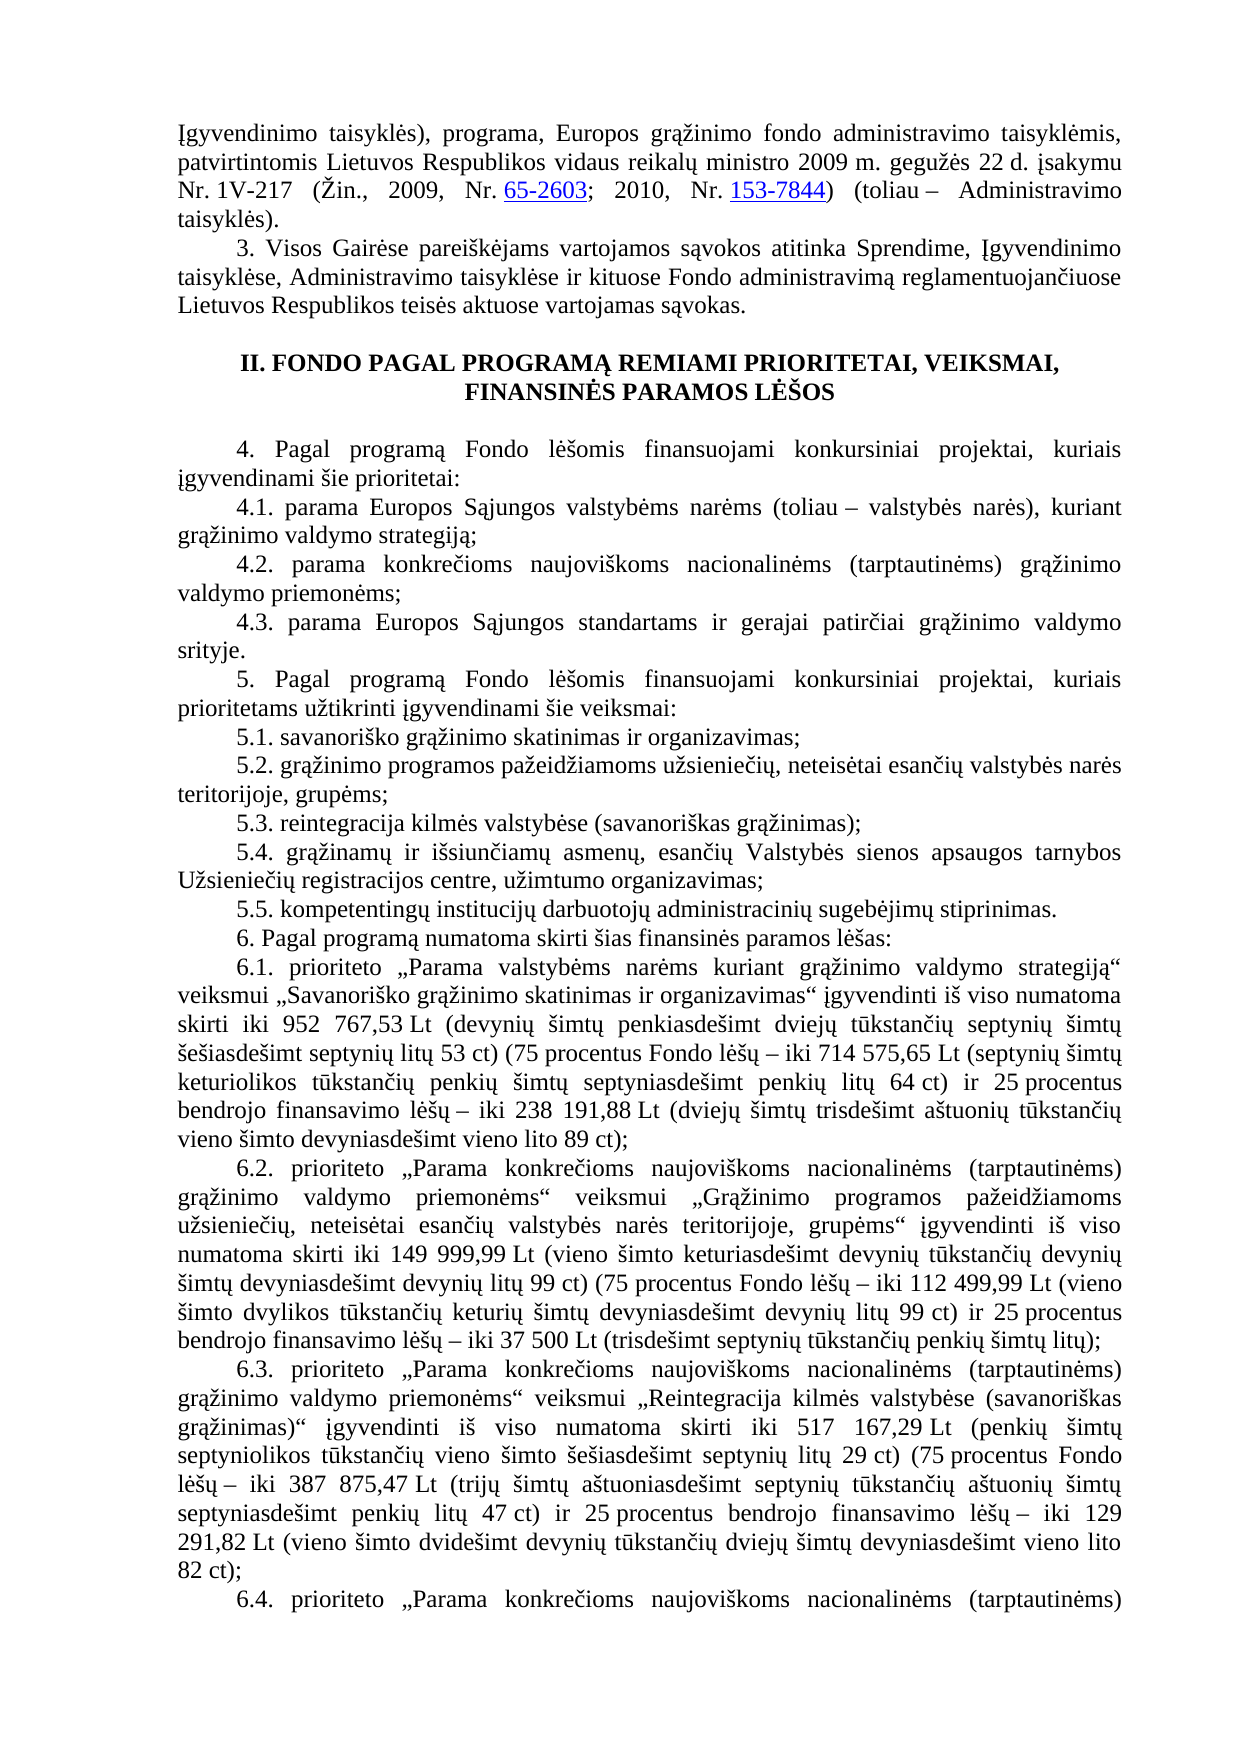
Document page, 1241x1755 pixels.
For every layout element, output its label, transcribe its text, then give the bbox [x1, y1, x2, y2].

text 5.3. reintegracija kilmės valstybėse (savanoriškas grąžinimas); [177, 808, 1122, 837]
text II. FONDO PAGAL PROGRAMĄ REMIAMI PRIORITETAI, VEIKSMAI, FINANSINĖS PARAMOS LĖŠOS [177, 348, 1122, 406]
text 5.5. kompetentingų institucijų darbuotojų administracinių sugebėjimų stiprinimas. [177, 894, 1122, 923]
text 5. Pagal programą Fondo lėšomis finansuojami konkursiniai projektai, kuriais prioritetams užtikrinti įgyvendinami šie veiksmai: [177, 664, 1122, 722]
text 5.2. grąžinimo programos pažeidžiamoms užsieniečių, neteisėtai esančių valstybės narės teritorijoje, grupėms; [177, 751, 1122, 808]
text 3. Visos Gairėse pareiškėjams vartojamos sąvokos atitinka Sprendime, Įgyvendinimo taisyklėse, Administravimo taisyklėse ir kituose Fondo administravimą reglamentuojančiuose Lietuvos Respublikos teisės aktuose vartojamas sąvokas. [177, 233, 1122, 319]
text 6. Pagal programą numatoma skirti šias finansinės paramos lėšas: [177, 923, 1122, 952]
text 4. Pagal programą Fondo lėšomis finansuojami konkursiniai projektai, kuriais įgyvendinami šie prioritetai: [177, 434, 1122, 492]
text 6.4. prioriteto „Parama konkrečioms naujoviškoms nacionalinėms (tarptautinėms) [177, 1584, 1122, 1613]
text Įgyvendinimo taisyklės), programa, Europos grąžinimo fondo administravimo taisyklėmis, patvirtintomis Lietuvos Respublikos vidaus reikalų ministro 2009 m. gegužės 22 d. įsakymu Nr. 1V-217 (Žin., 2009, Nr. 65-2603; 2010, Nr. 153-7844) (toliau – Administravimo taisyklės). [177, 118, 1122, 233]
text 4.3. parama Europos Sąjungos standartams ir gerajai patirčiai grąžinimo valdymo srityje. [177, 607, 1122, 664]
text 5.4. grąžinamų ir išsiunčiamų asmenų, esančių Valstybės sienos apsaugos tarnybos Užsieniečių registracijos centre, užimtumo organizavimas; [177, 837, 1122, 894]
text 5.1. savanoriško grąžinimo skatinimas ir organizavimas; [177, 722, 1122, 751]
text 4.1. parama Europos Sąjungos valstybėms narėms (toliau – valstybės narės), kuriant grąžinimo valdymo strategiją; [177, 492, 1122, 549]
text 6.1. prioriteto „Parama valstybėms narėms kuriant grąžinimo valdymo strategiją“ veiksmui „Savanoriško grąžinimo skatinimas ir organizavimas“ įgyvendinti iš viso numatoma skirti iki 952 767,53 Lt (devynių šimtų penkiasdešimt dviejų tūkstančių septynių šimtų šešiasdešimt septynių litų 53 ct) (75 procentus Fondo lėšų – iki 714 575,65 Lt (septynių šimtų keturiolikos tūkstančių penkių šimtų septyniasdešimt penkių litų 64 ct) ir 25 procentus bendrojo finansavimo lėšų – iki 238 191,88 Lt (dviejų šimtų trisdešimt aštuonių tūkstančių vieno šimto devyniasdešimt vieno lito 89 ct); [177, 952, 1122, 1153]
text 6.3. prioriteto „Parama konkrečioms naujoviškoms nacionalinėms (tarptautinėms) grąžinimo valdymo priemonėms“ veiksmui „Reintegracija kilmės valstybėse (savanoriškas grąžinimas)“ įgyvendinti iš viso numatoma skirti iki 517 167,29 Lt (penkių šimtų septyniolikos tūkstančių vieno šimto šešiasdešimt septynių litų 29 ct) (75 procentus Fondo lėšų – iki 387 875,47 Lt (trijų šimtų aštuoniasdešimt septynių tūkstančių aštuonių šimtų septyniasdešimt penkių litų 47 ct) ir 25 procentus bendrojo finansavimo lėšų – iki 129 291,82 Lt (vieno šimto dvidešimt devynių tūkstančių dviejų šimtų devyniasdešimt vieno lito 82 ct); [177, 1354, 1122, 1584]
text 4.2. parama konkrečioms naujoviškoms nacionalinėms (tarptautinėms) grąžinimo valdymo priemonėms; [177, 549, 1122, 607]
text 6.2. prioriteto „Parama konkrečioms naujoviškoms nacionalinėms (tarptautinėms) grąžinimo valdymo priemonėms“ veiksmui „Grąžinimo programos pažeidžiamoms užsieniečių, neteisėtai esančių valstybės narės teritorijoje, grupėms“ įgyvendinti iš viso numatoma skirti iki 149 999,99 Lt (vieno šimto keturiasdešimt devynių tūkstančių devynių šimtų devyniasdešimt devynių litų 99 ct) (75 procentus Fondo lėšų – iki 112 499,99 Lt (vieno šimto dvylikos tūkstančių keturių šimtų devyniasdešimt devynių litų 99 ct) ir 25 procentus bendrojo finansavimo lėšų – iki 37 500 Lt (trisdešimt septynių tūkstančių penkių šimtų litų); [177, 1153, 1122, 1354]
